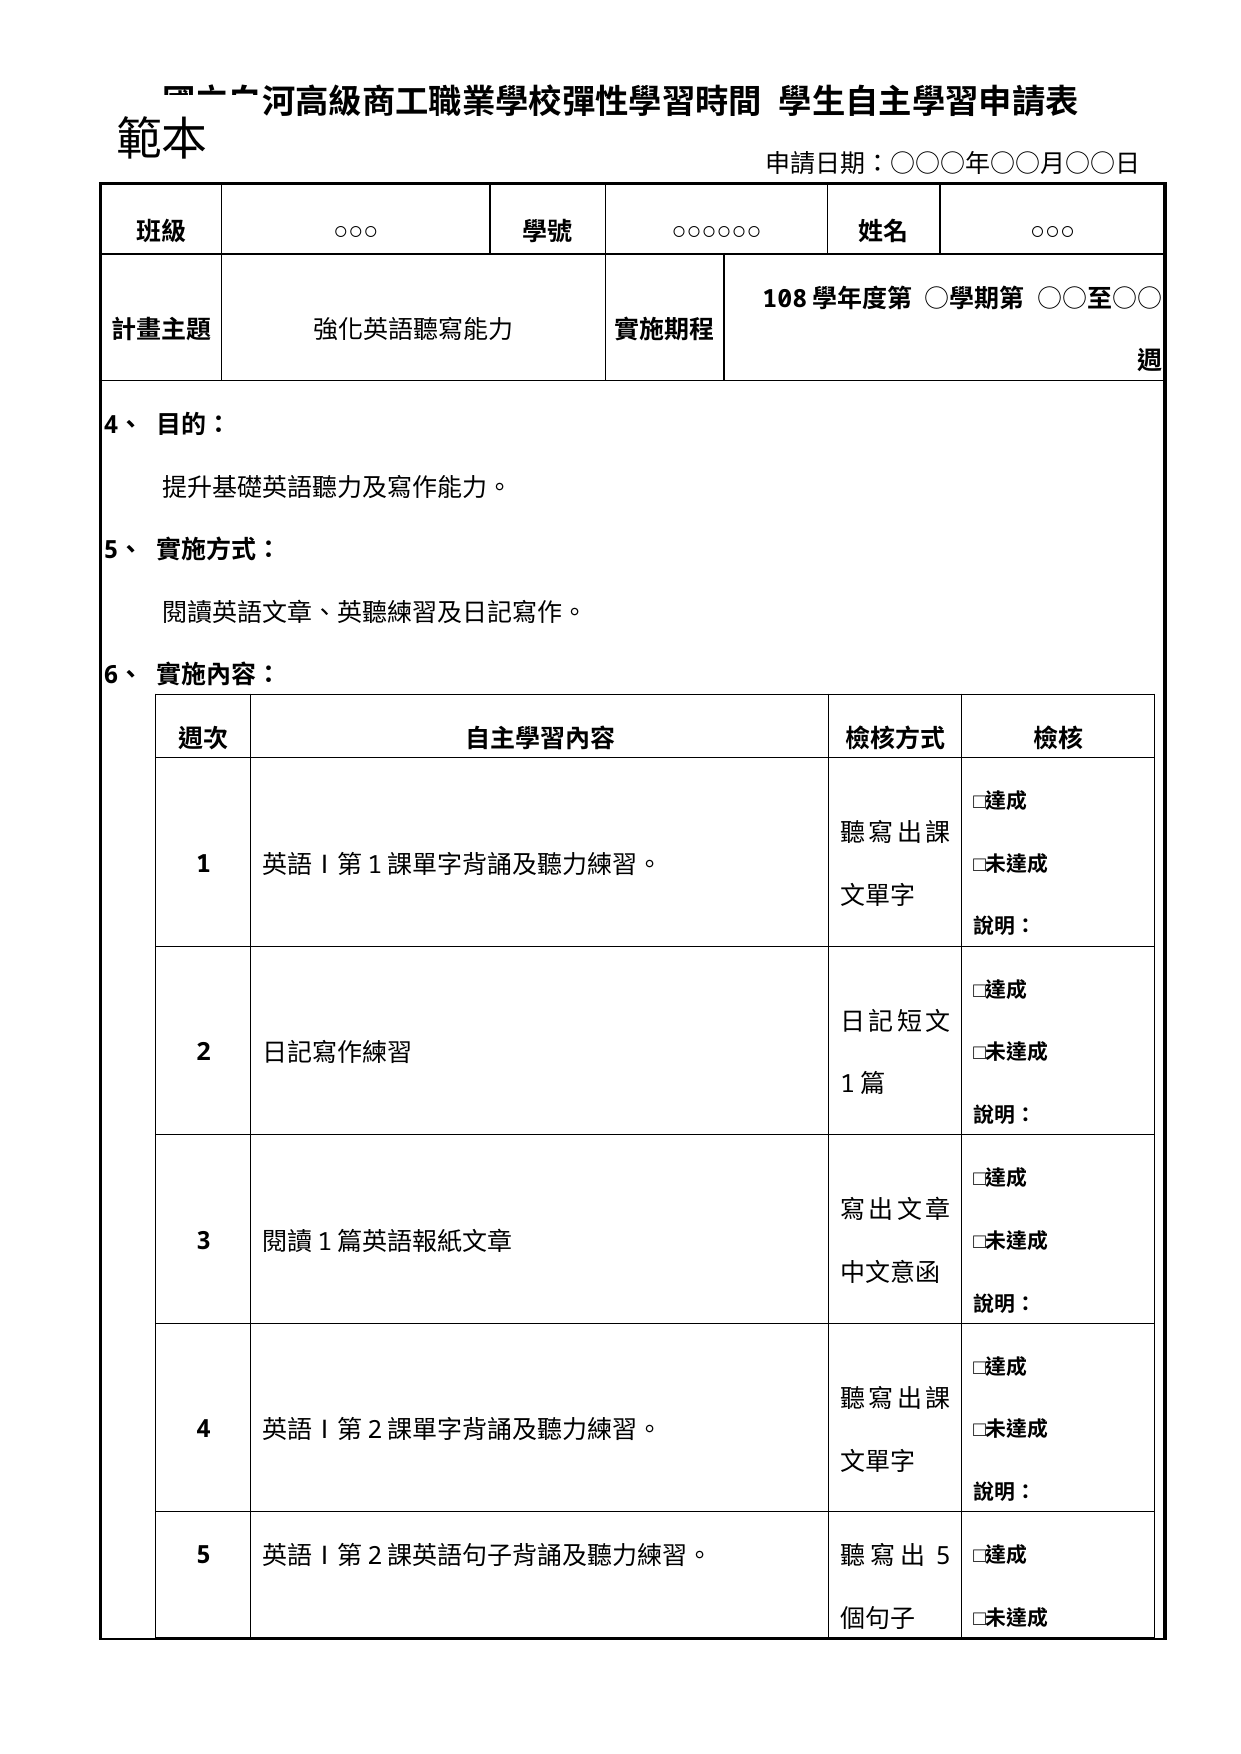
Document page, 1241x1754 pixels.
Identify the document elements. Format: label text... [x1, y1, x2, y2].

text 國立白河高級商工職業學校彈性學習時間 學生自主學習申請表 [100, 57, 1140, 177]
table_header 自主學習內容 [251, 695, 828, 757]
table_cell 聽寫出課文單字 [829, 1324, 961, 1511]
table_header ○○○○○○ [606, 185, 827, 253]
table_cell 實施期程 [606, 255, 723, 379]
table_header 檢核 [962, 695, 1154, 757]
text 範本 [116, 102, 246, 169]
table_cell 聽寫出課文單字 [829, 758, 961, 946]
table_cell 5 [156, 1512, 250, 1637]
table_cell 1 [156, 758, 250, 946]
table_cell 計畫主題 [102, 255, 221, 379]
table_cell 英語Ⅰ第1課單字背誦及聽力練習。 [251, 758, 828, 946]
table_cell 3 [156, 1135, 250, 1323]
table_header 檢核方式 [829, 695, 961, 757]
table_cell 英語Ⅰ第2課單字背誦及聽力練習。 [251, 1324, 828, 1511]
table_cell □達成 □未達成 [962, 1512, 1154, 1637]
table_cell □達成 □未達成 說明： [962, 1135, 1154, 1323]
table_header ○○○ [222, 185, 489, 253]
table_cell 強化英語聽寫能力 [222, 255, 605, 379]
table_cell 日記寫作練習 [251, 947, 828, 1134]
table_cell 寫出文章中文意函 [829, 1135, 961, 1323]
table_cell 2 [156, 947, 250, 1134]
text 申請日期：○○○年○○月○○日 [100, 119, 1140, 182]
table_cell □達成 □未達成 說明： [962, 947, 1154, 1134]
table_cell □達成 □未達成 說明： [962, 758, 1154, 946]
table_cell 108學年度第 ○學期第 ○○至○○ 週 [725, 255, 1163, 379]
table_header 週次 [156, 695, 250, 757]
table_cell 日記短文1篇 [829, 947, 961, 1134]
table_header 學號 [491, 185, 605, 253]
table_header 姓名 [828, 185, 939, 253]
table_cell 目的： 提升基礎英語聽力及寫作能力。 實施方式： 閱讀英語文章、英聽練習及日記寫作。 實施內容： 四、預期效益： 能聽寫出至少200個單字及10個句子，寫出2天日記寫作，看懂2篇英語文章。 [102, 381, 1163, 1638]
table_cell 聽寫出5個句子 [829, 1512, 961, 1637]
table_cell 4 [156, 1324, 250, 1511]
table_cell 閱讀1篇英語報紙文章 [251, 1135, 828, 1323]
table_cell □達成 □未達成 說明： [962, 1324, 1154, 1511]
table_header ○○○ [941, 185, 1163, 253]
table_header 班級 [102, 185, 221, 253]
table_cell 英語Ⅰ第2課英語句子背誦及聽力練習。 [251, 1512, 828, 1637]
